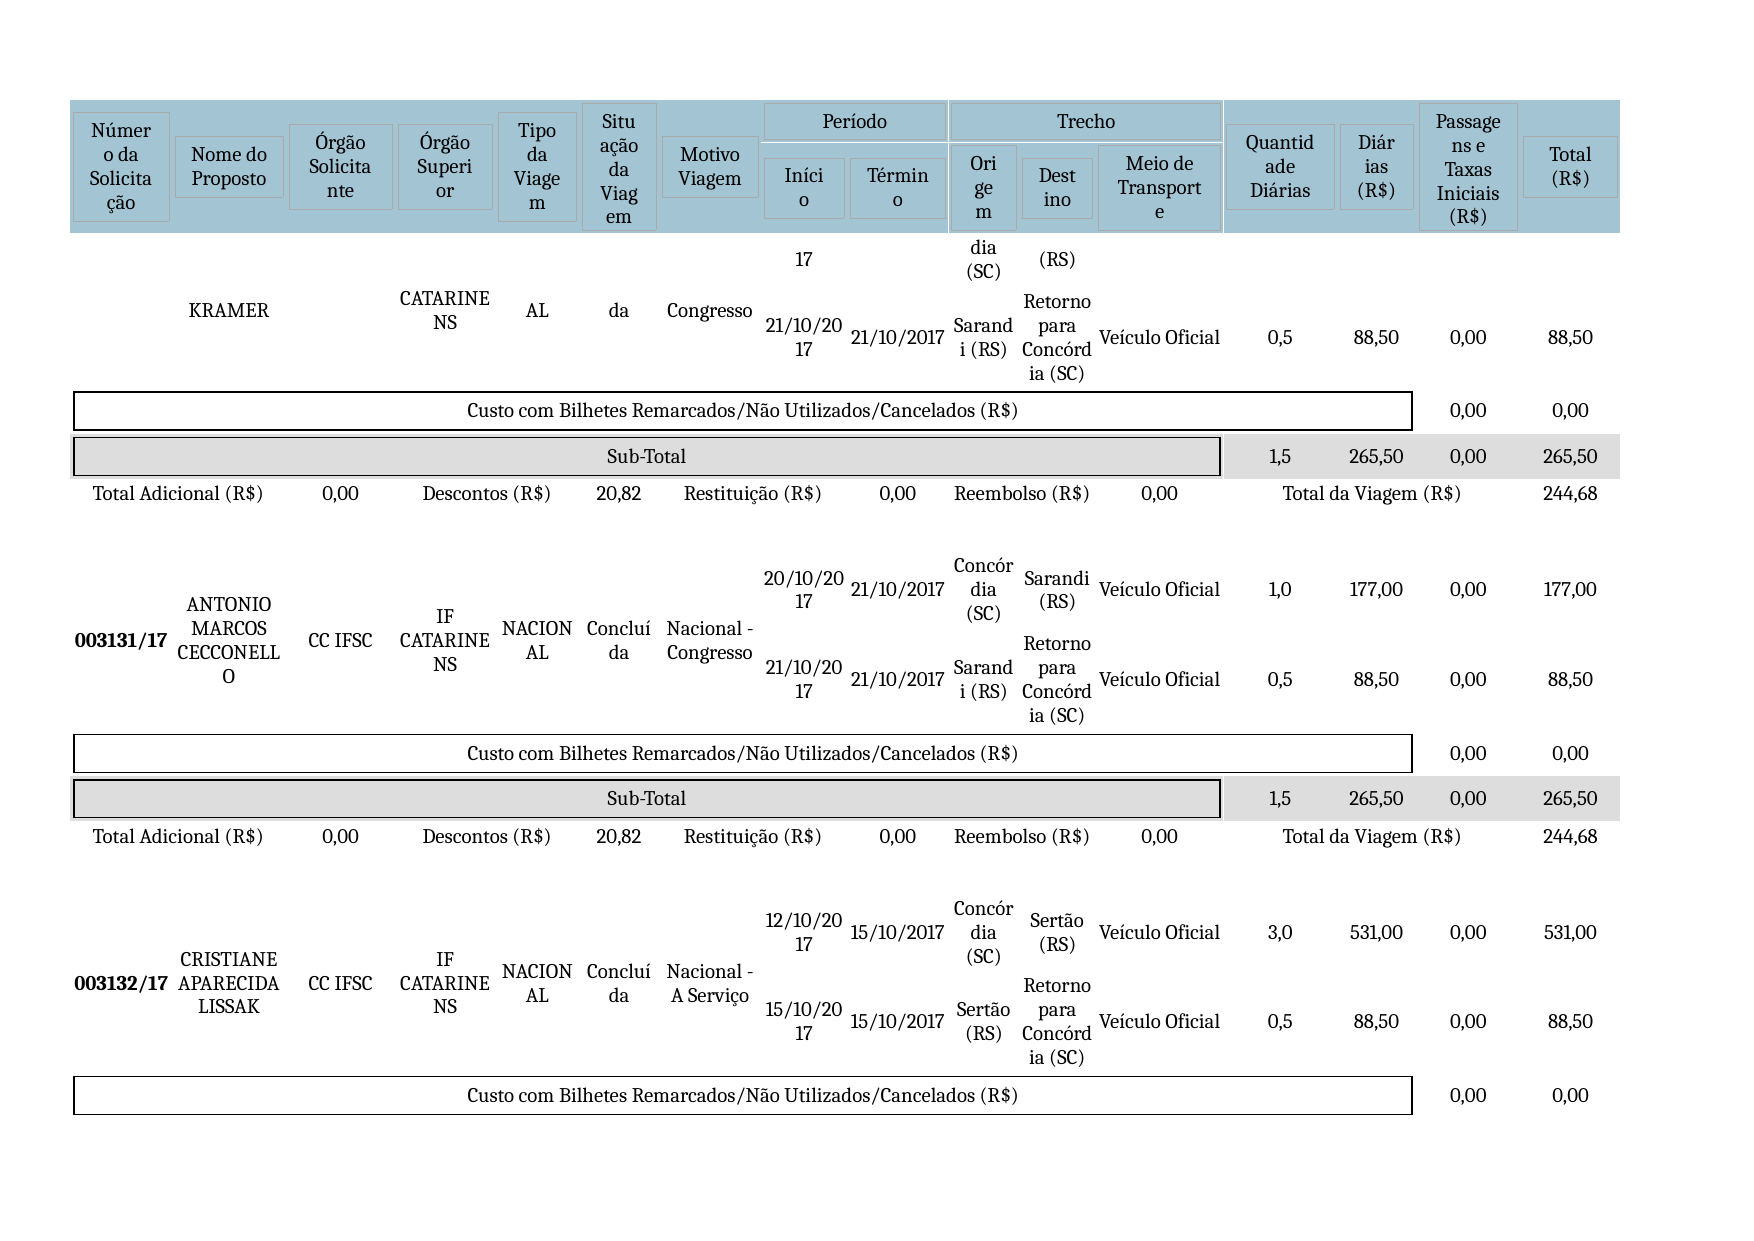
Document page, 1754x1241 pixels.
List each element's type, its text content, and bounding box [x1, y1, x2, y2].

table_cell Total Adicional (R$) [70, 479, 286, 509]
table_cell [1416, 233, 1520, 287]
table_cell 0,5 [1224, 287, 1337, 388]
table_cell [70, 509, 1620, 551]
table_cell 15/10/2017 [847, 894, 948, 971]
table_cell Nacional - A Serviço [659, 894, 761, 971]
table_cell IF CATARINENS [395, 233, 495, 287]
table_cell 244,68 [1520, 821, 1620, 851]
table_cell Custo com Bilhetes Remarcados/Não Utilizados/Cancelados (R$) [70, 388, 1416, 434]
table_cell 88,50 [1337, 629, 1416, 731]
table_header Situação da Viagem [579, 100, 659, 233]
table_cell 265,50 [1337, 434, 1416, 479]
table_cell 88,50 [1337, 287, 1416, 388]
table_cell 88,50 [1520, 971, 1620, 1073]
table_cell 0,5 [1224, 971, 1337, 1073]
table_cell 265,50 [1520, 776, 1620, 821]
table_cell 265,50 [1337, 776, 1416, 821]
table_cell 531,00 [1520, 894, 1620, 971]
table_cell [1337, 233, 1416, 287]
table_cell IF CATARINENS [395, 894, 495, 971]
table_cell (RS) [1019, 233, 1095, 287]
table_cell 0,00 [1416, 388, 1520, 434]
table_cell Retorno para Concórdia (SC) [1019, 629, 1095, 731]
table_cell 0,00 [1416, 629, 1520, 731]
table_cell 0,5 [1224, 629, 1337, 731]
table_cell [70, 851, 1620, 893]
table_cell Concluída [579, 551, 659, 629]
table_cell 21/10/2017 [847, 551, 948, 629]
table_cell MARCOS KRAMER [172, 233, 286, 287]
table_cell ANTONIO MARCOS CECCONELLO [172, 551, 286, 629]
table_header Total (R$) [1520, 100, 1620, 233]
table_cell 0,00 [1416, 434, 1520, 479]
table_cell IF CATARINENS [395, 551, 495, 629]
table_cell Descontos (R$) [395, 821, 579, 851]
table_cell 20,82 [579, 479, 659, 509]
table_cell 0,00 [1416, 287, 1520, 388]
table_cell Custo com Bilhetes Remarcados/Não Utilizados/Cancelados (R$) [70, 731, 1416, 776]
table_cell [1520, 233, 1620, 287]
table_header Nome do Proposto [172, 100, 286, 233]
table_header Órgão Superior [395, 100, 495, 233]
table_cell 0,00 [286, 821, 395, 851]
table_cell Veículo Oficial [1095, 551, 1223, 629]
table_cell 21/10/2017 [761, 287, 847, 388]
table_cell Custo com Bilhetes Remarcados/Não Utilizados/Cancelados (R$) [70, 1073, 1416, 1118]
table_header Diárias (R$) [1337, 100, 1416, 233]
table_cell 0,00 [1520, 731, 1620, 776]
table_cell 15/10/2017 [761, 971, 847, 1073]
table_cell 0,00 [1095, 821, 1223, 851]
table_cell Sertão (RS) [949, 971, 1019, 1073]
table_cell 0,00 [1416, 971, 1520, 1073]
table_cell 0,00 [1416, 894, 1520, 971]
table_cell Reembolso (R$) [949, 479, 1095, 509]
table_cell Concluída [579, 894, 659, 971]
table_cell 0,00 [1520, 388, 1620, 434]
table_cell 1,5 [1224, 434, 1337, 479]
table_cell 21/10/2017 [847, 287, 948, 388]
table_cell Concórdia (SC) [949, 894, 1019, 971]
table_cell Veículo Oficial [1095, 894, 1223, 971]
table_cell 17 [761, 233, 847, 287]
table_cell 244,68 [1520, 479, 1620, 509]
table_cell 0,00 [847, 479, 948, 509]
table_cell [286, 233, 395, 287]
table_header Número da Solicitação [70, 100, 172, 233]
table_cell Término [847, 143, 948, 233]
table_cell 1,0 [1224, 551, 1337, 629]
table_cell Meio de Transporte [1095, 143, 1223, 233]
table_cell NACIONAL [495, 551, 579, 629]
table_cell Reembolso (R$) [949, 821, 1095, 851]
table_cell dia (SC) [949, 233, 1019, 287]
table_cell 177,00 [1337, 551, 1416, 629]
table_cell Restituição (R$) [659, 821, 847, 851]
table_cell Início [761, 143, 847, 233]
table_cell 21/10/2017 [761, 629, 847, 731]
table_cell 0,00 [1416, 551, 1520, 629]
table_header Órgão Solicitante [286, 100, 395, 233]
table_cell Sertão (RS) [1019, 894, 1095, 971]
table_cell Restituição (R$) [659, 479, 847, 509]
table_cell Descontos (R$) [395, 479, 579, 509]
table_cell Veículo Oficial [1095, 971, 1223, 1073]
table_cell 003132/17 [70, 894, 172, 971]
table_cell 003131/17 [70, 551, 172, 629]
table_cell CC IFSC [286, 894, 395, 971]
table_cell 21/10/2017 [847, 629, 948, 731]
table_cell CC IFSC [286, 551, 395, 629]
table_cell Nacional - Congresso [659, 233, 761, 287]
table_cell 88,50 [1520, 287, 1620, 388]
table_header Passagens e Taxas Iniciais (R$) [1416, 100, 1520, 233]
table_cell Veículo Oficial [1095, 287, 1223, 388]
table_cell Total Adicional (R$) [70, 821, 286, 851]
table_header Motivo Viagem [659, 100, 761, 233]
table_cell [1224, 233, 1337, 287]
table_cell Veículo Oficial [1095, 629, 1223, 731]
table_cell 0,00 [1416, 731, 1520, 776]
table_header Período [761, 100, 948, 142]
table_cell NACIONAL [495, 233, 579, 287]
table_cell Destino [1019, 143, 1095, 233]
table_cell Concórdia (SC) [949, 551, 1019, 629]
table_cell 0,00 [1416, 776, 1520, 821]
table_cell Sarandi (RS) [1019, 551, 1095, 629]
table_cell Retorno para Concórdia (SC) [1019, 971, 1095, 1073]
table_cell Concluída [579, 233, 659, 287]
table_cell Sarandi (RS) [949, 629, 1019, 731]
table_cell 531,00 [1337, 894, 1416, 971]
table_cell 265,50 [1520, 434, 1620, 479]
table_cell 1,5 [1224, 776, 1337, 821]
table_cell 20/10/2017 [761, 551, 847, 629]
table_cell 0,00 [1416, 1073, 1520, 1118]
table_cell [847, 233, 948, 287]
table_cell 15/10/2017 [847, 971, 948, 1073]
table_cell 12/10/2017 [761, 894, 847, 971]
table_cell NACIONAL [495, 894, 579, 971]
table_cell [70, 233, 172, 287]
table_cell Sub-Total [70, 434, 1223, 479]
table_cell Retorno para Concórdia (SC) [1019, 287, 1095, 388]
table_cell 0,00 [286, 479, 395, 509]
table_cell 88,50 [1520, 629, 1620, 731]
table_cell Total da Viagem (R$) [1224, 821, 1520, 851]
table_cell [1095, 233, 1223, 287]
table_cell Sub-Total [70, 776, 1223, 821]
table_header Tipo da Viagem [495, 100, 579, 233]
table_cell Origem [949, 143, 1019, 233]
table_cell Total da Viagem (R$) [1224, 479, 1520, 509]
table_header Quantidade Diárias [1224, 100, 1337, 233]
table_cell 20,82 [579, 821, 659, 851]
table_cell 0,00 [847, 821, 948, 851]
table_cell Sarandi (RS) [949, 287, 1019, 388]
table_cell 0,00 [1520, 1073, 1620, 1118]
table_header Trecho [949, 100, 1223, 142]
table_cell CRISTIANE APARECIDA LISSAK [172, 894, 286, 971]
table_cell 3,0 [1224, 894, 1337, 971]
table_cell Nacional - Congresso [659, 551, 761, 629]
table_cell 177,00 [1520, 551, 1620, 629]
table_cell 0,00 [1095, 479, 1223, 509]
table_cell 88,50 [1337, 971, 1416, 1073]
